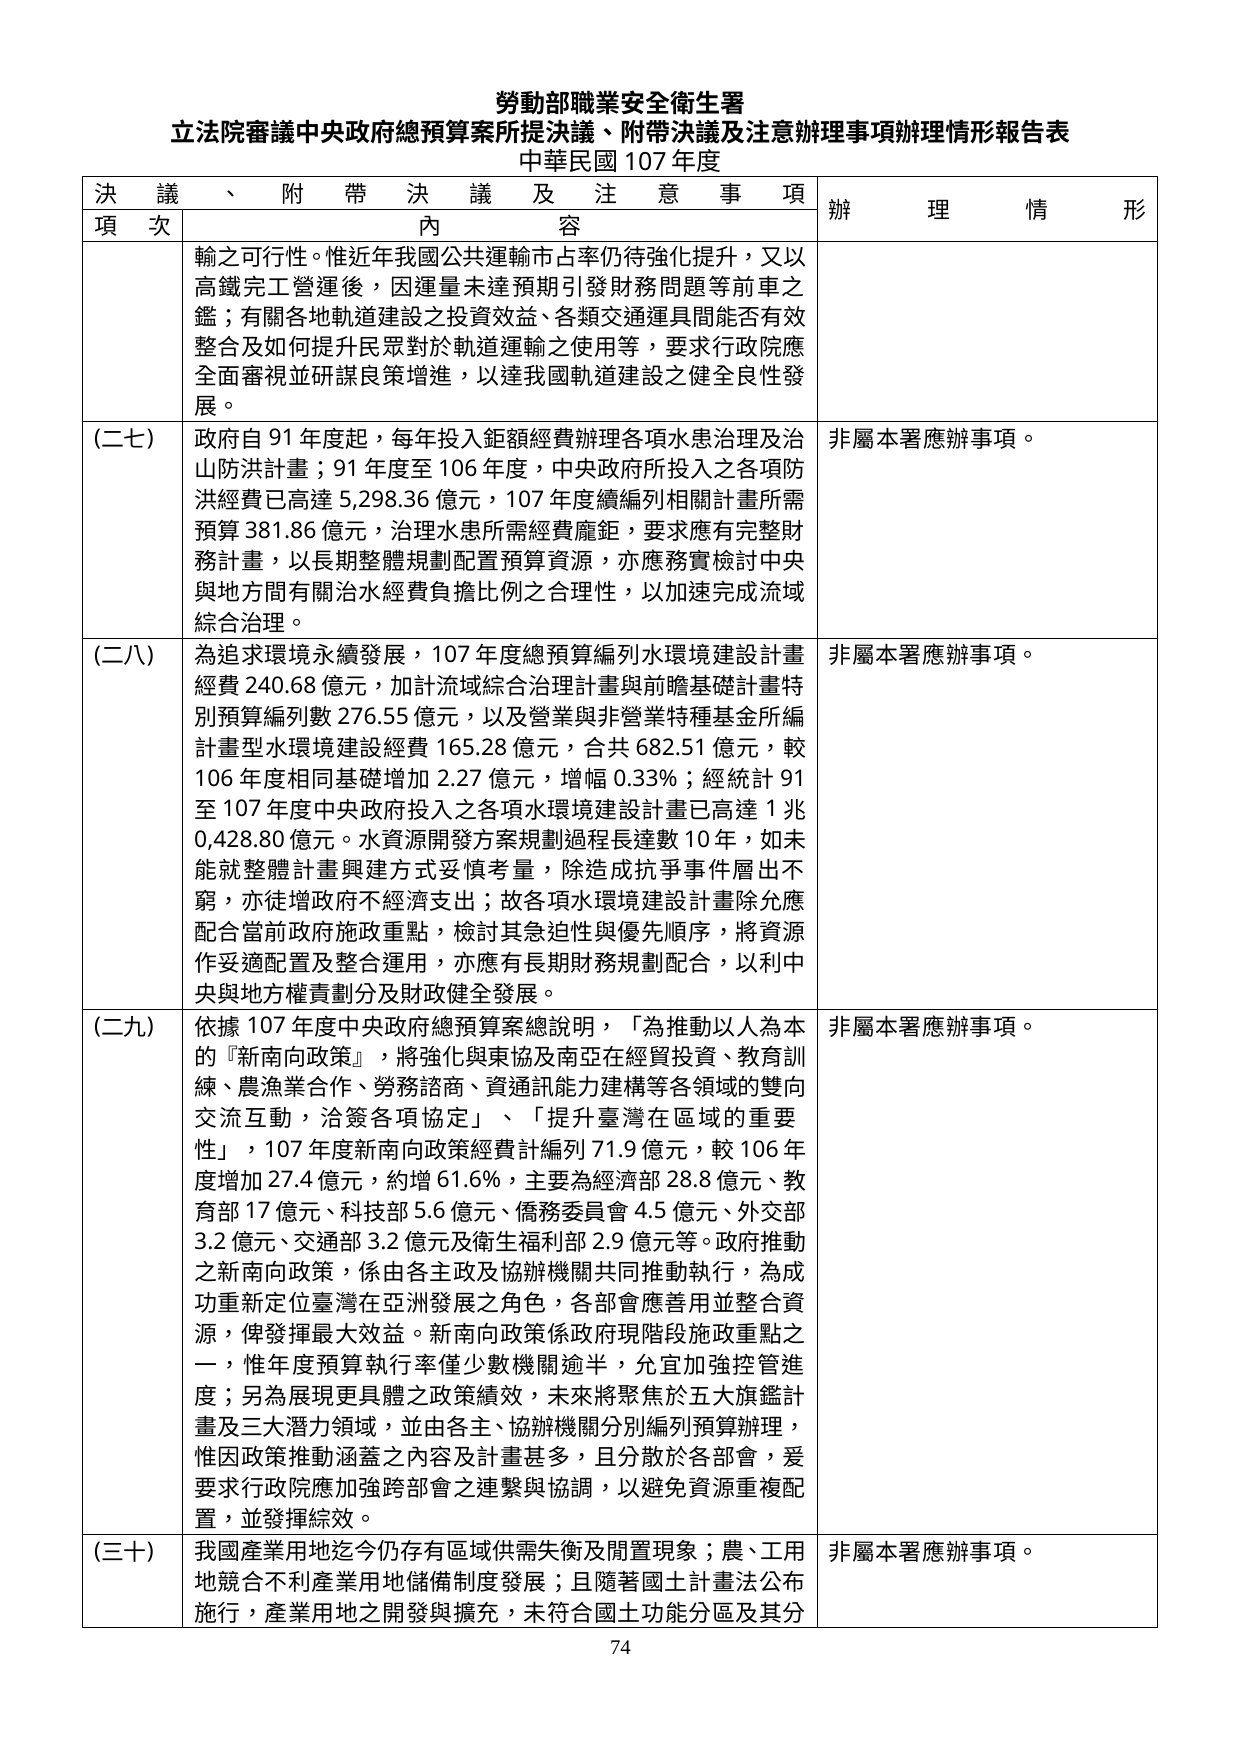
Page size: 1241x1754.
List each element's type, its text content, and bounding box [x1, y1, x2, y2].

table_cell 為追求環境永續發展，107年度總預算編列水環境建設計畫經費240.68億元，加計流域綜合治理計畫與前瞻基礎計畫特別預算編列數276.55億元，以及營業與非營業特種基金所編計畫型水環境建設經費165.28億元，合共682.51億元，較106年度相同基礎增加2.27億元，增幅0.33%；經統計91至107年度中央政府投入之各項水環境建設計畫已高達1兆0,428.80億元。水資源開發方案規劃過程長達數10年，如未能就整體計畫興建方式妥慎考量，除造成抗爭事件層出不窮，亦徒增政府不經濟支出；故各項水環境建設計畫除允應配合當前政府施政重點，檢討其急迫性與優先順序，將資源作妥適配置及整合運用，亦應有長期財務規劃配合，以利中央與地方權責劃分及財政健全發展。 [183, 639, 817, 1008]
table_cell [818, 242, 1157, 421]
table_cell 我國產業用地迄今仍存有區域供需失衡及閒置現象；農、工用地競合不利產業用地儲備制度發展；且隨著國土計畫法公布施行，產業用地之開發與擴充，未符合國土功能分區及其分 [183, 1535, 817, 1627]
table_cell 非屬本署應辦事項。 [818, 422, 1157, 637]
table_cell 非屬本署應辦事項。 [818, 1010, 1157, 1534]
table_header 決議、附帶決議及注意事項 [83, 177, 817, 208]
table_cell (二九) [83, 1010, 182, 1534]
table_cell (二七) [83, 422, 182, 637]
table_cell 非屬本署應辦事項。 [818, 639, 1157, 1008]
table_cell [83, 242, 182, 421]
table_cell 依據 107年度中央政府總預算案總說明，「為推動以人為本的『新南向政策』，將強化與東協及南亞在經貿投資、教育訓練、農漁業合作、勞務諮商、資通訊能力建構等各領域的雙向交流互動，洽簽各項協定」、「提升臺灣在區域的重要性」，107年度新南向政策經費計編列71.9億元，較106年度增加27.4億元，約增61.6%，主要為經濟部28.8億元、教育部17億元、科技部5.6億元、僑務委員會4.5 億元、外交部3.2億元、交通部3.2億元及衛生福利部2.9億元等。政府推動之新南向政策，係由各主政及協辦機關共同推動執行，為成功重新定位臺灣在亞洲發展之角色，各部會應善用並整合資源，俾發揮最大效益。新南向政策係政府現階段施政重點之一，惟年度預算執行率僅少數機關逾半，允宜加強控管進度；另為展現更具體之政策績效，未來將聚焦於五大旗鑑計畫及三大潛力領域，並由各主、協辦機關分別編列預算辦理，惟因政策推動涵蓋之內容及計畫甚多，且分散於各部會，爰要求行政院應加強跨部會之連繫與協調，以避免資源重複配置，並發揮綜效。 [183, 1010, 817, 1534]
table_cell (二八) [83, 639, 182, 1008]
table_cell 內 容 [183, 210, 817, 241]
table_header 辦理情形 [818, 177, 1157, 241]
table_cell 輸之可行性。惟近年我國公共運輸市占率仍待強化提升，又以高鐵完工營運後，因運量未達預期引發財務問題等前車之鑑；有關各地軌道建設之投資效益、各類交通運具間能否有效整合及如何提升民眾對於軌道運輸之使用等，要求行政院應全面審視並研謀良策增進，以達我國軌道建設之健全良性發展。 [183, 242, 817, 421]
table_cell 非屬本署應辦事項。 [818, 1535, 1157, 1627]
table_cell 政府自 91年度起，每年投入鉅額經費辦理各項水患治理及治山防洪計畫；91年度至106年度，中央政府所投入之各項防洪經費已高達5,298.36億元，107年度續編列相關計畫所需預算381.86億元，治理水患所需經費龐鉅，要求應有完整財務計畫，以長期整體規劃配置預算資源，亦應務實檢討中央與地方間有關治水經費負擔比例之合理性，以加速完成流域綜合治理。 [183, 422, 817, 637]
table_cell 項次 [83, 210, 182, 241]
table_cell (三十) [83, 1535, 182, 1627]
